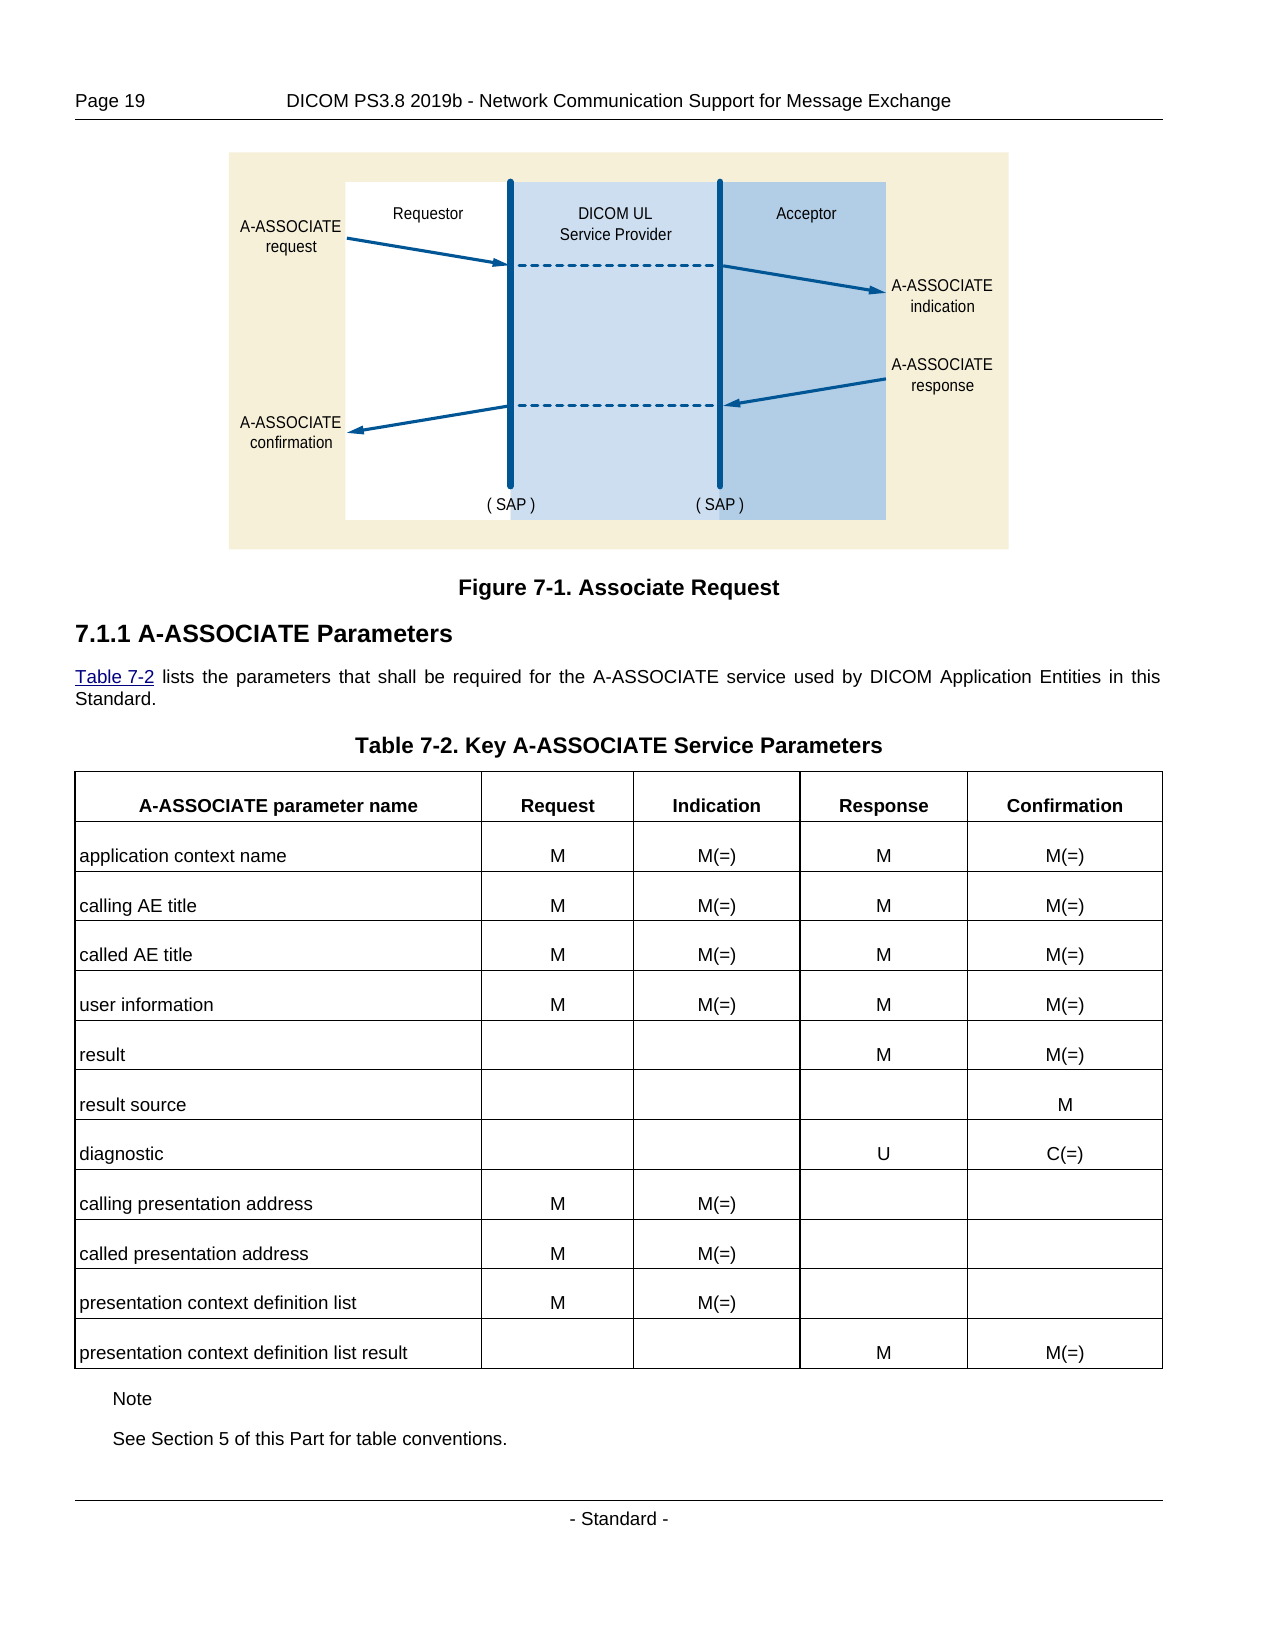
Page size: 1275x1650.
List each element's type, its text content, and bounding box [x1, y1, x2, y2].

table_cell M [801, 921, 967, 970]
table_cell [801, 1170, 967, 1218]
table_cell C(=) [968, 1120, 1162, 1169]
table_cell [968, 1220, 1162, 1268]
table_cell [801, 1269, 967, 1318]
table_cell [634, 1021, 799, 1069]
table_cell M(=) [968, 822, 1162, 871]
text See Section 5 of this Part for table conventions. [112, 1428, 1125, 1449]
table_cell presentation context definition list result [76, 1319, 481, 1367]
table_cell M(=) [968, 971, 1162, 1020]
table_cell [634, 1070, 799, 1119]
table_cell result [76, 1021, 481, 1069]
table_cell M(=) [634, 1170, 799, 1218]
table_cell [968, 1269, 1162, 1318]
text Table 7-2. Key A-ASSOCIATE Service Parameters [75, 732, 1162, 758]
table_cell M(=) [968, 921, 1162, 970]
table_cell M(=) [968, 1319, 1162, 1367]
table_cell M [482, 1269, 633, 1318]
table_cell U [801, 1120, 967, 1169]
table_header Request [482, 772, 633, 821]
table_header Indication [634, 772, 799, 821]
table_cell M(=) [634, 1269, 799, 1318]
table_cell [801, 1220, 967, 1268]
table_cell M(=) [634, 971, 799, 1020]
table_header Confirmation [968, 772, 1162, 821]
table_cell application context name [76, 822, 481, 871]
table_cell calling presentation address [76, 1170, 481, 1218]
table_cell called AE title [76, 921, 481, 970]
table_cell [482, 1319, 633, 1367]
table_cell M [801, 822, 967, 871]
table_cell [634, 1120, 799, 1169]
table_cell M(=) [634, 921, 799, 970]
table_header Response [801, 772, 967, 821]
table_cell M [801, 1319, 967, 1367]
table_cell M(=) [634, 1220, 799, 1268]
table_cell calling AE title [76, 872, 481, 920]
table_cell [968, 1170, 1162, 1218]
table_cell diagnostic [76, 1120, 481, 1169]
table_cell M [968, 1070, 1162, 1119]
table_cell M [482, 822, 633, 871]
table_cell M [482, 1220, 633, 1268]
table_cell M [801, 971, 967, 1020]
text 7.1.1 A-ASSOCIATE Parameters [75, 619, 1162, 647]
table_cell M [482, 872, 633, 920]
table_cell M [801, 1021, 967, 1069]
text Table 7-2 lists the parameters that shall be required for the A-ASSOCIATE service used by DICOM Application Entities in this Standard. [75, 666, 1162, 709]
table_cell M(=) [634, 822, 799, 871]
table_cell [482, 1070, 633, 1119]
table_header A-ASSOCIATE parameter name [76, 772, 481, 821]
table_cell M [482, 971, 633, 1020]
table_cell called presentation address [76, 1220, 481, 1268]
table_cell user information [76, 971, 481, 1020]
table_cell result source [76, 1070, 481, 1119]
table_cell presentation context definition list [76, 1269, 481, 1318]
table_cell M(=) [968, 872, 1162, 920]
table_cell [482, 1021, 633, 1069]
text Note [112, 1387, 1125, 1409]
table_cell M [801, 872, 967, 920]
table_cell M [482, 1170, 633, 1218]
table_cell [482, 1120, 633, 1169]
table_cell M(=) [968, 1021, 1162, 1069]
table_cell M [482, 921, 633, 970]
text Figure 7-1. Associate Request [75, 574, 1162, 600]
table_cell [801, 1070, 967, 1119]
table_cell [634, 1319, 799, 1367]
table_cell M(=) [634, 872, 799, 920]
